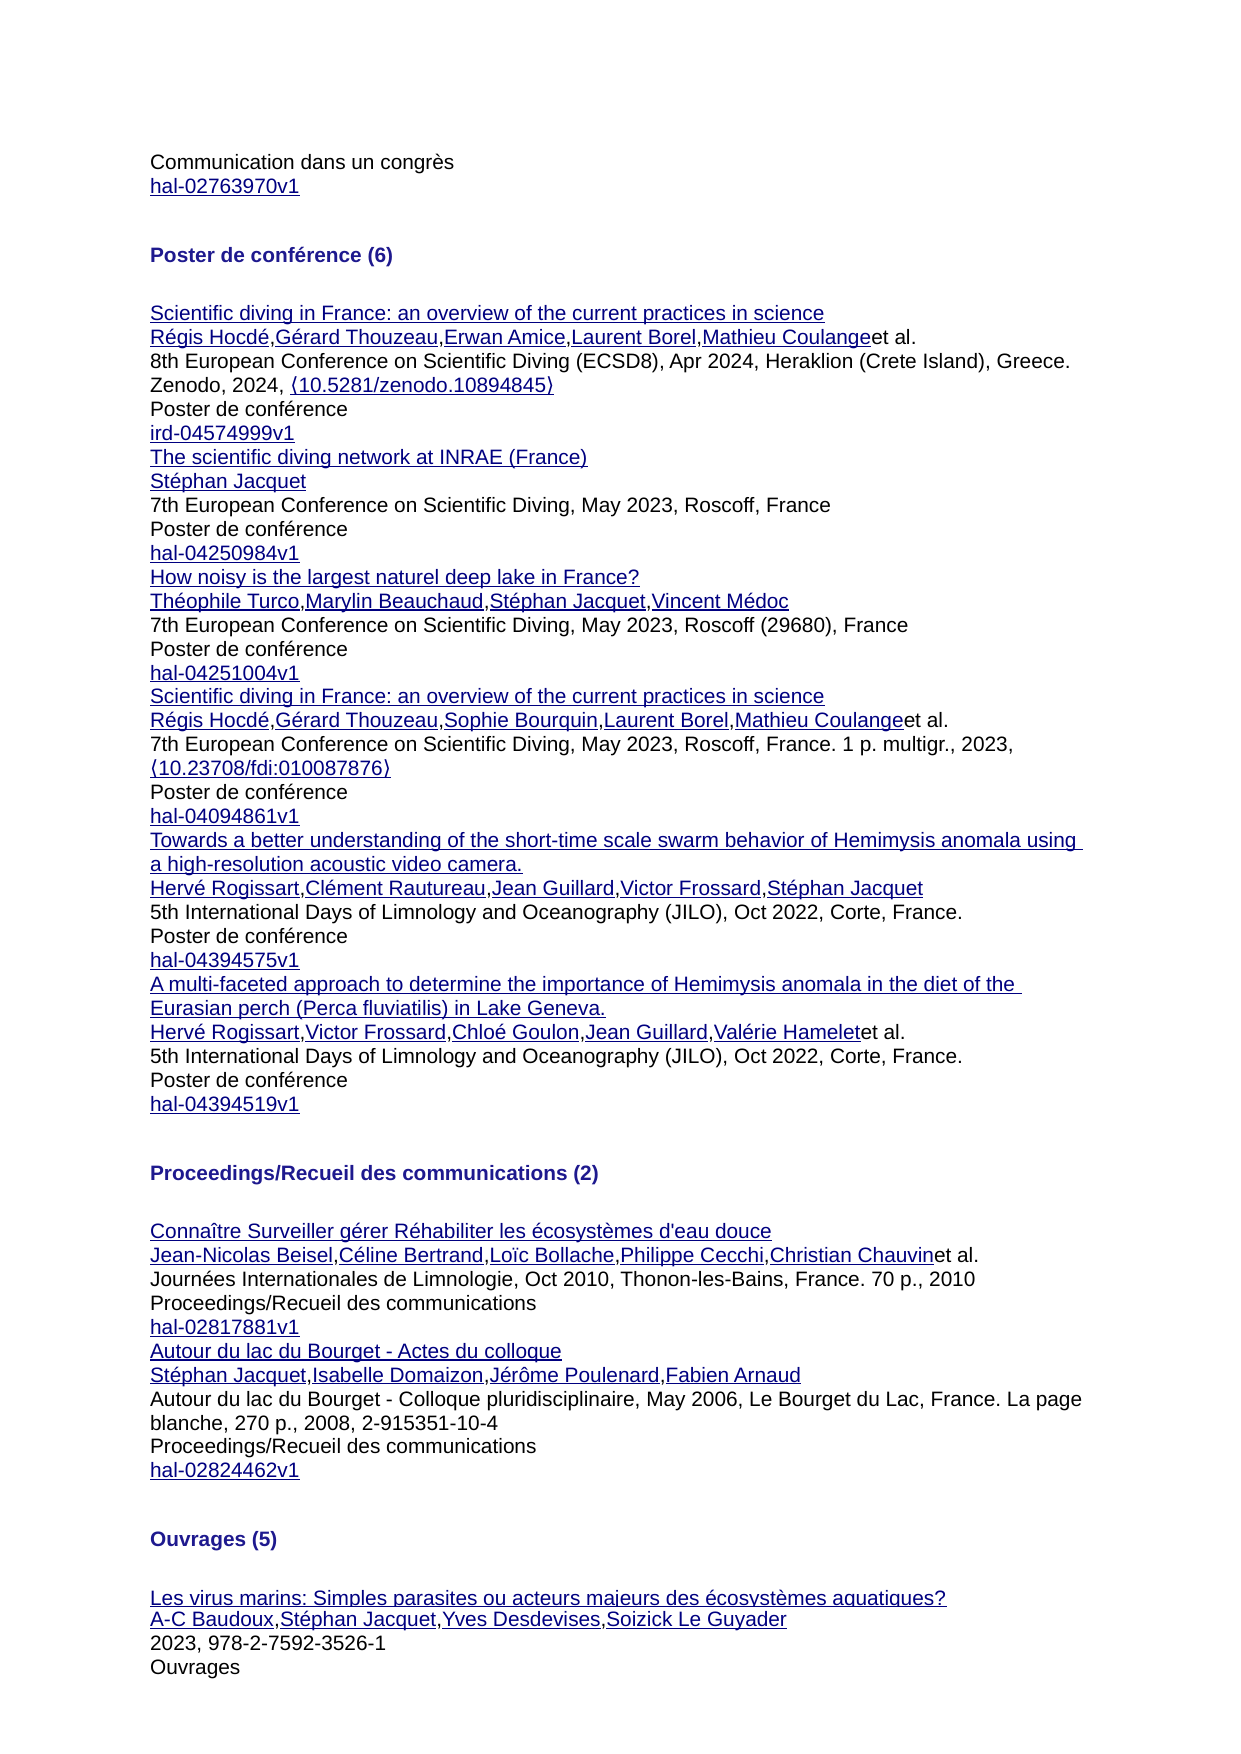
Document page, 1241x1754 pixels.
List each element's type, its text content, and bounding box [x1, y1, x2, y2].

table_cell Scientific diving in France: an overview of the current practices in science Régis Hocdé,Gérard Thouzeau,Sophie Bourquin,Laurent Borel,Mathieu Coulangeet al. 7th European Conference on Scientific Diving, May 2023, Roscoff, France. 1 p. multigr., 2023, ⟨10.23708/fdi:010087876⟩ Poster de conférence hal-04094861v1 [150, 684, 1090, 828]
table_header Les virus marins: Simples parasites ou acteurs majeurs des écosystèmes aquatiques? A-C Baudoux,Stéphan Jacquet,Yves Desdevises,Soizick Le Guyader 2023, 978-2-7592-3526-1 Ouvrages [150, 1585, 1090, 1679]
table_header Scientific diving in France: an overview of the current practices in science Régis Hocdé,Gérard Thouzeau,Erwan Amice,Laurent Borel,Mathieu Coulangeet al. 8th European Conference on Scientific Diving (ECSD8), Apr 2024, Heraklion (Crete Island), Greece. Zenodo, 2024, ⟨10.5281/zenodo.10894845⟩ Poster de conférence ird-04574999v1 [150, 301, 1090, 445]
table_cell The scientific diving network at INRAE (France) Stéphan Jacquet 7th European Conference on Scientific Diving, May 2023, Roscoff, France Poster de conférence hal-04250984v1 [150, 445, 1090, 564]
table_header Connaître Surveiller gérer Réhabiliter les écosystèmes d'eau douce Jean-Nicolas Beisel,Céline Bertrand,Loïc Bollache,Philippe Cecchi,Christian Chauvinet al. Journées Internationales de Limnologie, Oct 2010, Thonon-les-Bains, France. 70 p., 2010 Proceedings/Recueil des communications hal-02817881v1 [150, 1219, 1090, 1338]
table_cell Communication dans un congrès hal-02763970v1 [150, 150, 1090, 198]
table_cell Towards a better understanding of the short-time scale swarm behavior of Hemimysis anomala using a high-resolution acoustic video camera. Hervé Rogissart,Clément Rautureau,Jean Guillard,Victor Frossard,Stéphan Jacquet 5th International Days of Limnology and Oceanography (JILO), Oct 2022, Corte, France. Poster de conférence hal-04394575v1 [150, 828, 1090, 972]
table_cell A multi-faceted approach to determine the importance of Hemimysis anomala in the diet of the Eurasian perch (Perca fluviatilis) in Lake Geneva. Hervé Rogissart,Victor Frossard,Chloé Goulon,Jean Guillard,Valérie Hameletet al. 5th International Days of Limnology and Oceanography (JILO), Oct 2022, Corte, France. Poster de conférence hal-04394519v1 [150, 972, 1090, 1116]
subtitle Poster de conférence (6) [150, 243, 1090, 267]
subtitle Ouvrages (5) [150, 1527, 1090, 1551]
table_cell Autour du lac du Bourget - Actes du colloque Stéphan Jacquet,Isabelle Domaizon,Jérôme Poulenard,Fabien Arnaud Autour du lac du Bourget - Colloque pluridisciplinaire, May 2006, Le Bourget du Lac, France. La page blanche, 270 p., 2008, 2-915351-10-4 Proceedings/Recueil des communications hal-02824462v1 [150, 1339, 1090, 1482]
table_cell How noisy is the largest naturel deep lake in France? Théophile Turco,Marylin Beauchaud,Stéphan Jacquet,Vincent Médoc 7th European Conference on Scientific Diving, May 2023, Roscoff (29680), France Poster de conférence hal-04251004v1 [150, 565, 1090, 684]
subtitle Proceedings/Recueil des communications (2) [150, 1160, 1090, 1184]
